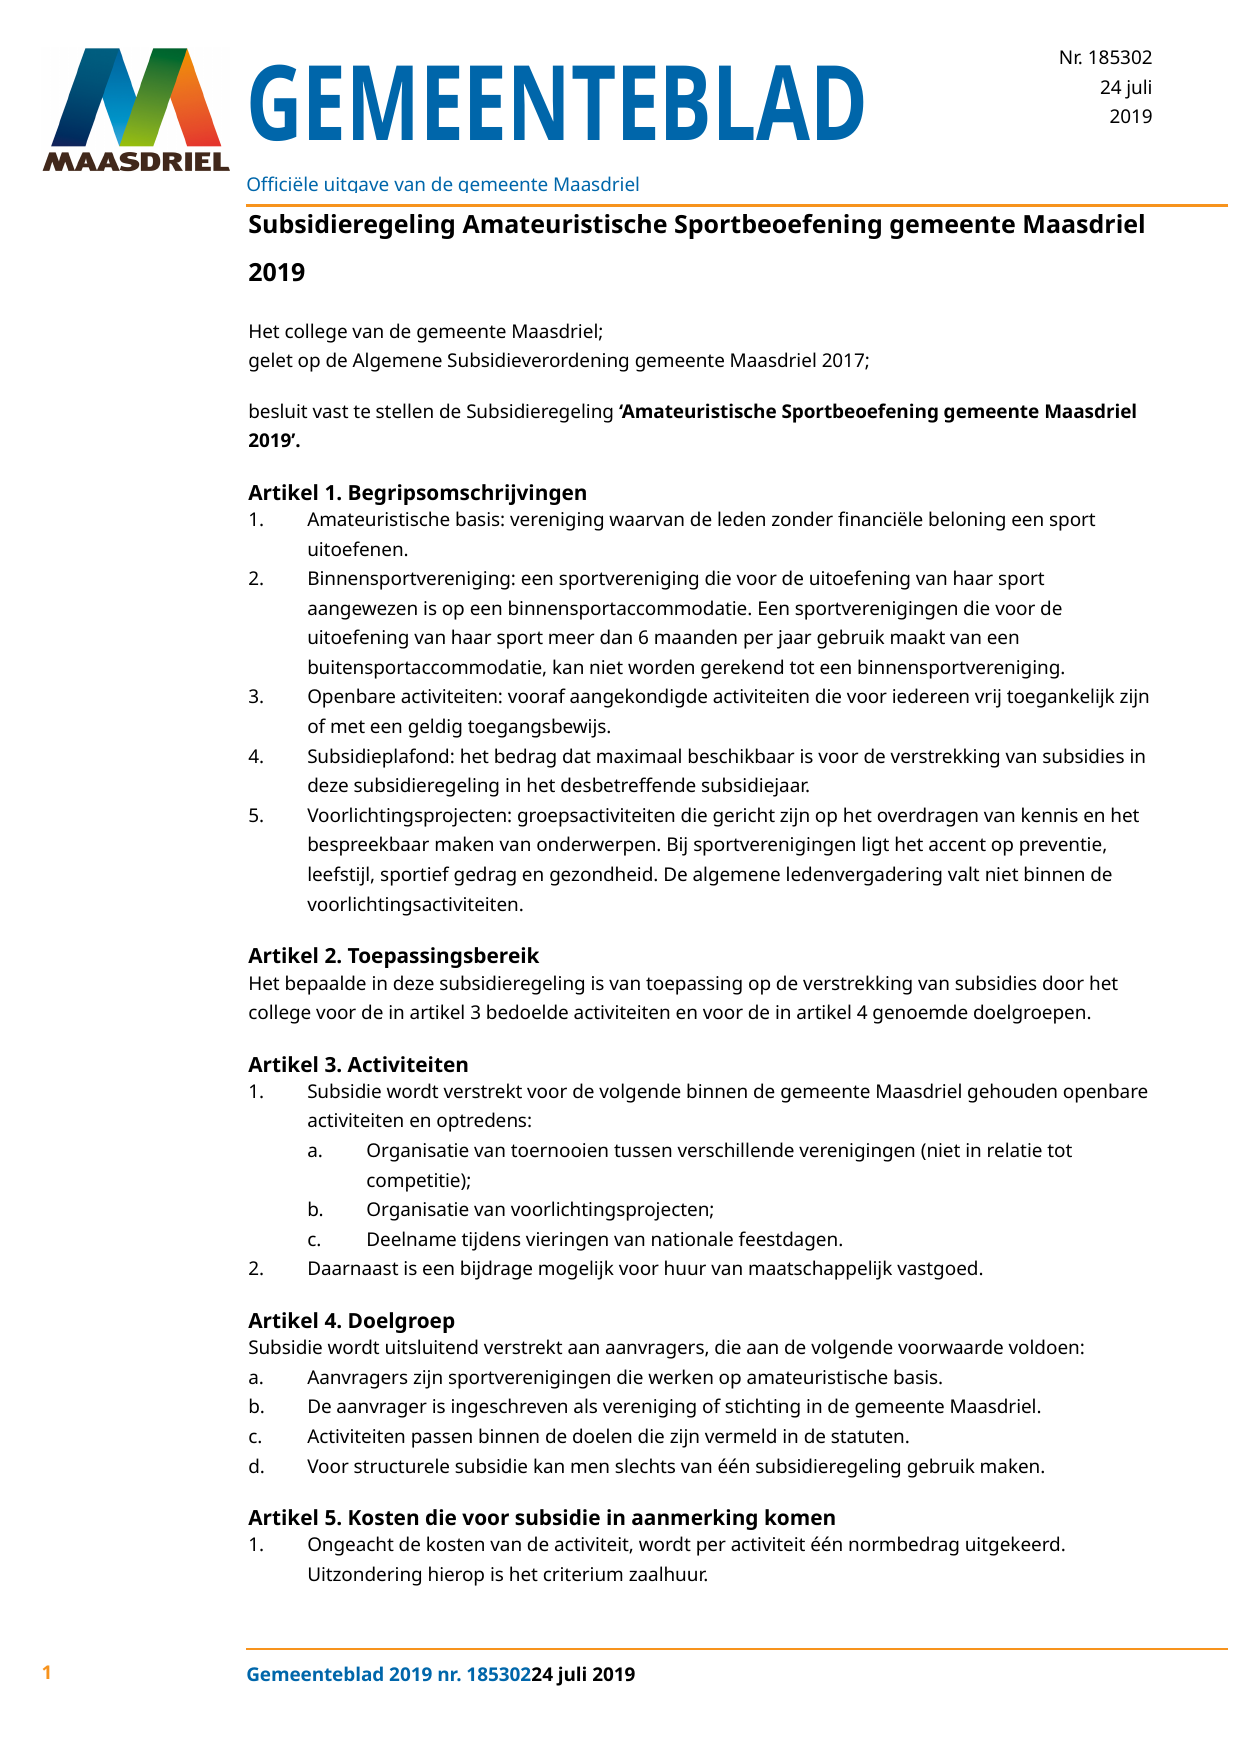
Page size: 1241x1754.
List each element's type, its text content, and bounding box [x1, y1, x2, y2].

list Deelname tijdens vieringen van nationale feestdagen. [307, 1226, 1152, 1252]
text Subsidie wordt uitsluitend verstrekt aan aanvragers, die aan de volgende voorwaarde voldoen: [248, 1334, 1152, 1360]
text Artikel 5. Kosten die voor subsidie in aanmerking komen [248, 1503, 1152, 1532]
text Artikel 3. Activiteiten [248, 1050, 1152, 1078]
list Aanvragers zijn sportverenigingen die werken op amateuristische basis. [248, 1364, 1152, 1390]
list Voorlichtingsprojecten: groepsactiviteiten die gericht zijn op het overdragen van kennis en het bespreekbaar maken van onderwerpen. Bij sportverenigingen ligt het accent op preventie, leefstijl, sportief gedrag en gezondheid. De algemene ledenvergadering valt niet binnen de voorlichtingsactiviteiten. [248, 802, 1152, 917]
list Organisatie van toernooien tussen verschillende verenigingen (niet in relatie tot competitie); [307, 1137, 1152, 1193]
list De aanvrager is ingeschreven als vereniging of stichting in de gemeente Maasdriel. [248, 1394, 1152, 1419]
text Subsidieregeling Amateuristische Sportbeoefening gemeente Maasdriel 2019 [248, 207, 1152, 288]
text Het college van de gemeente Maasdriel; [248, 318, 1152, 344]
list Subsidie wordt verstrekt voor de volgende binnen de gemeente Maasdriel gehouden openbare activiteiten en optredens: [248, 1078, 1152, 1133]
list Activiteiten passen binnen de doelen die zijn vermeld in de statuten. [248, 1423, 1152, 1449]
text Het bepaalde in deze subsidieregeling is van toepassing op de verstrekking van subsidies door het college voor de in artikel 3 bedoelde activiteiten en voor de in artikel 4 genoemde doelgroepen. [248, 970, 1152, 1025]
list Binnensportvereniging: een sportvereniging die voor de uitoefening van haar sport aangewezen is op een binnensportaccommodatie. Een sportverenigingen die voor de uitoefening van haar sport meer dan 6 maanden per jaar gebruik maakt van een buitensportaccommodatie, kan niet worden gerekend tot een binnensportvereniging. [248, 565, 1152, 680]
list Subsidieplafond: het bedrag dat maximaal beschikbaar is voor de verstrekking van subsidies in deze subsidieregeling in het desbetreffende subsidiejaar. [248, 743, 1152, 798]
text Artikel 1. Begripsomschrijvingen [248, 478, 1152, 506]
list Voor structurele subsidie kan men slechts van één subsidieregeling gebruik maken. [248, 1453, 1152, 1478]
list Daarnaast is een bijdrage mogelijk voor huur van maatschappelijk vastgoed. [248, 1256, 1152, 1281]
picture [41, 47, 231, 172]
list Organisatie van voorlichtingsprojecten; [307, 1196, 1152, 1222]
text gelet op de Algemene Subsidieverordening gemeente Maasdriel 2017; [248, 347, 1152, 373]
list Amateuristische basis: vereniging waarvan de leden zonder financiële beloning een sport uitoefenen. [248, 506, 1152, 562]
text Artikel 2. Toepassingsbereik [248, 941, 1152, 970]
text Artikel 4. Doelgroep [248, 1306, 1152, 1334]
text besluit vast te stellen de Subsidieregeling ‘Amateuristische Sportbeoefening gemeente Maasdriel 2019’. [248, 398, 1152, 453]
list Openbare activiteiten: vooraf aangekondigde activiteiten die voor iedereen vrij toegankelijk zijn of met een geldig toegangsbewijs. [248, 684, 1152, 739]
list Ongeacht de kosten van de activiteit, wordt per activiteit één normbedrag uitgekeerd. Uitzondering hierop is het criterium zaalhuur. [248, 1532, 1152, 1587]
